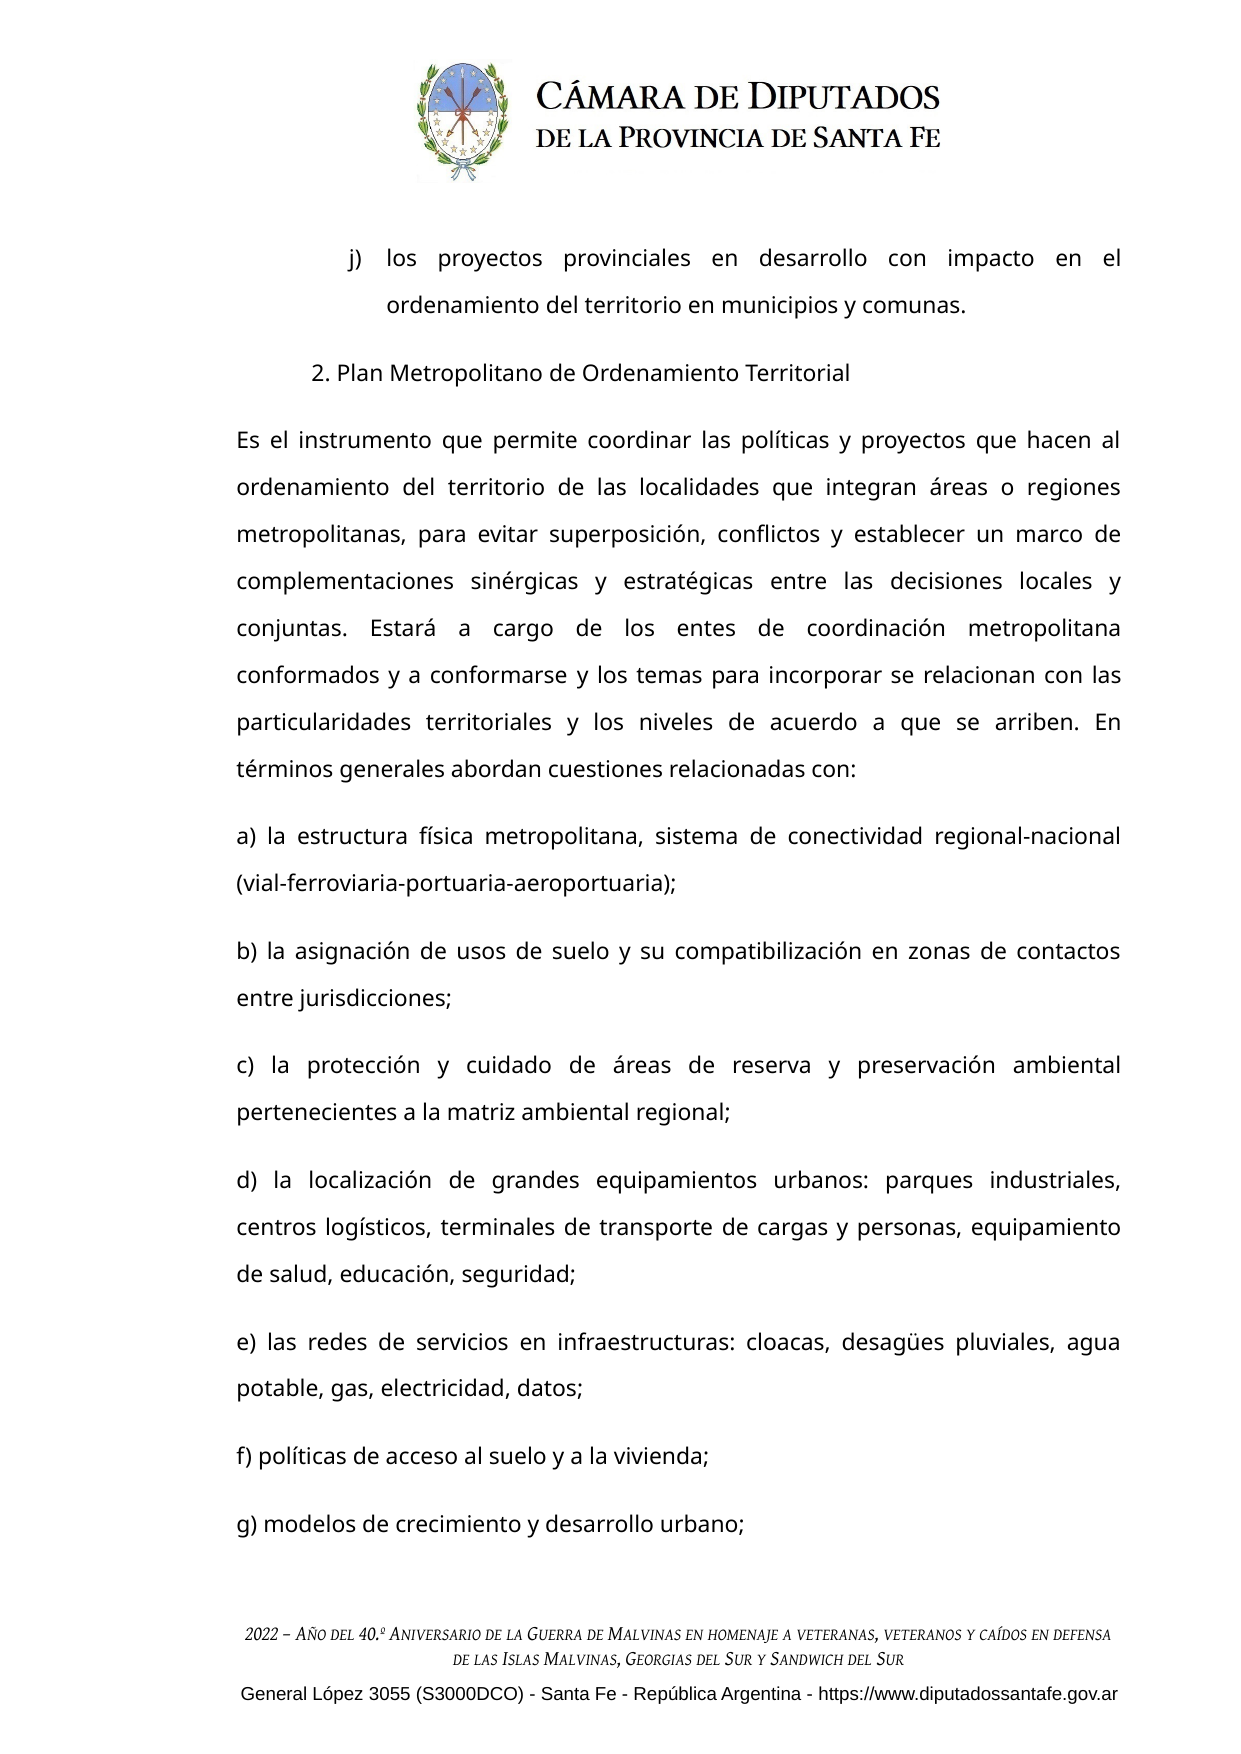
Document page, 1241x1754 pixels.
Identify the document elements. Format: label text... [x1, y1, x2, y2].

text a) la estructura física metropolitana, sistema de conectividad regional-nacional (vial-ferroviaria-portuaria-aeroportuaria); [236, 820, 1122, 898]
list los proyectos provinciales en desarrollo con impacto en el ordenamiento del territorio en municipios y comunas. [349, 242, 1122, 320]
text Es el instrumento que permite coordinar las políticas y proyectos que hacen al ordenamiento del territorio de las localidades que integran áreas o regiones metropolitanas, para evitar superposición, conflictos y establecer un marco de complementaciones sinérgicas y estratégicas entre las decisiones locales y conjuntas. Estará a cargo de los entes de coordinación metropolitana conformados y a conformarse y los temas para incorporar se relacionan con las particularidades territoriales y los niveles de acuerdo a que se arriben. En términos generales abordan cuestiones relacionadas con: [236, 424, 1122, 784]
text c) la protección y cuidado de áreas de reserva y preservación ambiental pertenecientes a la matriz ambiental regional; [236, 1049, 1122, 1128]
text e) las redes de servicios en infraestructuras: cloacas, desagües pluviales, agua potable, gas, electricidad, datos; [236, 1326, 1122, 1404]
picture [413, 59, 945, 183]
text d) la localización de grandes equipamientos urbanos: parques industriales, centros logísticos, terminales de transporte de cargas y personas, equipamiento de salud, educación, seguridad; [236, 1164, 1122, 1289]
text f) políticas de acceso al suelo y a la vivienda; [236, 1440, 1122, 1471]
text 2. Plan Metropolitano de Ordenamiento Territorial [236, 357, 1122, 388]
text g) modelos de crecimiento y desarrollo urbano; [236, 1508, 1122, 1539]
text b) la asignación de usos de suelo y su compatibilización en zonas de contactos entre jurisdicciones; [236, 935, 1122, 1013]
